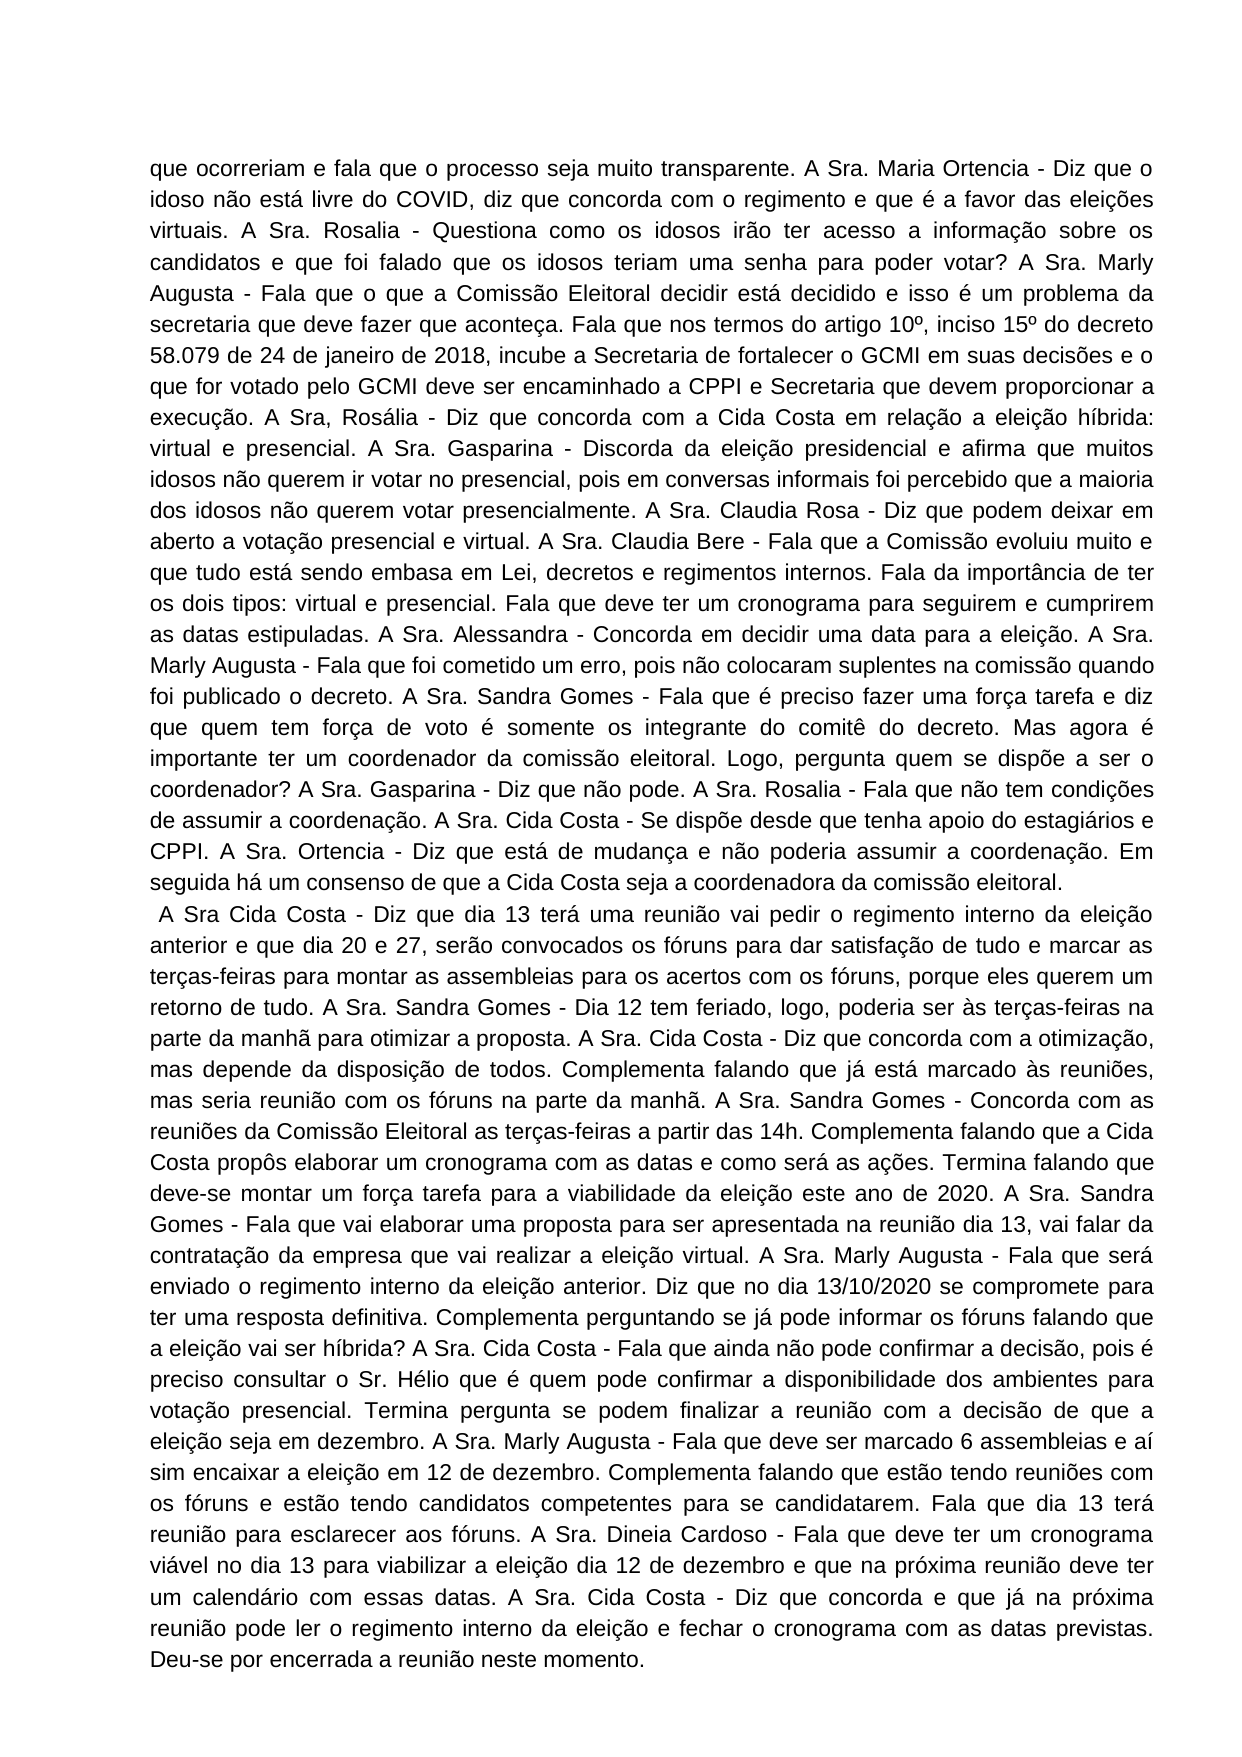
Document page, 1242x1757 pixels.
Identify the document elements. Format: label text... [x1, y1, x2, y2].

text A Sra Cida Costa - Diz que dia 13 terá uma reunião vai pedir o regimento interno da eleição anterior e que dia 20 e 27, serão convocados os fóruns para dar satisfação de tudo e marcar as terças-feiras para montar as assembleias para os acertos com os fóruns, porque eles querem um retorno de tudo. A Sra. Sandra Gomes - Dia 12 tem feriado, logo, poderia ser às terças-feiras na parte da manhã para otimizar a proposta. A Sra. Cida Costa - Diz que concorda com a otimização, mas depende da disposição de todos. Complementa falando que já está marcado às reuniões, mas seria reunião com os fóruns na parte da manhã. A Sra. Sandra Gomes - Concorda com as reuniões da Comissão Eleitoral as terças-feiras a partir das 14h. Complementa falando que a Cida Costa propôs elaborar um cronograma com as datas e como será as ações. Termina falando que deve-se montar um força tarefa para a viabilidade da eleição este ano de 2020. A Sra. Sandra Gomes - Fala que vai elaborar uma proposta para ser apresentada na reunião dia 13, vai falar da contratação da empresa que vai realizar a eleição virtual. A Sra. Marly Augusta - Fala que será enviado o regimento interno da eleição anterior. Diz que no dia 13/10/2020 se compromete para ter uma resposta definitiva. Complementa perguntando se já pode informar os fóruns falando que a eleição vai ser híbrida? A Sra. Cida Costa - Fala que ainda não pode confirmar a decisão, pois é preciso consultar o Sr. Hélio que é quem pode confirmar a disponibilidade dos ambientes para votação presencial. Termina pergunta se podem finalizar a reunião com a decisão de que a eleição seja em dezembro. A Sra. Marly Augusta - Fala que deve ser marcado 6 assembleias e aí sim encaixar a eleição em 12 de dezembro. Complementa falando que estão tendo reuniões com os fóruns e estão tendo candidatos competentes para se candidatarem. Fala que dia 13 terá reunião para esclarecer aos fóruns. A Sra. Dineia Cardoso - Fala que deve ter um cronograma viável no dia 13 para viabilizar a eleição dia 12 de dezembro e que na próxima reunião deve ter um calendário com essas datas. A Sra. Cida Costa - Diz que concorda e que já na próxima reunião pode ler o regimento interno da eleição e fechar o cronograma com as datas previstas. Deu-se por encerrada a reunião neste momento. [148, 901, 1155, 1672]
text que ocorreriam e fala que o processo seja muito transparente. A Sra. Maria Ortencia - Diz que o idoso não está livre do COVID, diz que concorda com o regimento e que é a favor das eleições virtuais. A Sra. Rosalia - Questiona como os idosos irão ter acesso a informação sobre os candidatos e que foi falado que os idosos teriam uma senha para poder votar? A Sra. Marly Augusta - Fala que o que a Comissão Eleitoral decidir está decidido e isso é um problema da secretaria que deve fazer que aconteça. Fala que nos termos do artigo 10º, inciso 15º do decreto 58.079 de 24 de janeiro de 2018, incube a Secretaria de fortalecer o GCMI em suas decisões e o que for votado pelo GCMI deve ser encaminhado a CPPI e Secretaria que devem proporcionar a execução. A Sra, Rosália - Diz que concorda com a Cida Costa em relação a eleição híbrida: virtual e presencial. A Sra. Gasparina - Discorda da eleição presidencial e afirma que muitos idosos não querem ir votar no presencial, pois em conversas informais foi percebido que a maioria dos idosos não querem votar presencialmente. A Sra. Claudia Rosa - Diz que podem deixar em aberto a votação presencial e virtual. A Sra. Claudia Bere - Fala que a Comissão evoluiu muito e que tudo está sendo embasa em Lei, decretos e regimentos internos. Fala da importância de ter os dois tipos: virtual e presencial. Fala que deve ter um cronograma para seguirem e cumprirem as datas estipuladas. A Sra. Alessandra - Concorda em decidir uma data para a eleição. A Sra. Marly Augusta - Fala que foi cometido um erro, pois não colocaram suplentes na comissão quando foi publicado o decreto. A Sra. Sandra Gomes - Fala que é preciso fazer uma força tarefa e diz que quem tem força de voto é somente os integrante do comitê do decreto. Mas agora é importante ter um coordenador da comissão eleitoral. Logo, pergunta quem se dispõe a ser o coordenador? A Sra. Gasparina - Diz que não pode. A Sra. Rosalia - Fala que não tem condições de assumir a coordenação. A Sra. Cida Costa - Se dispõe desde que tenha apoio do estagiários e CPPI. A Sra. Ortencia - Diz que está de mudança e não poderia assumir a coordenação. Em seguida há um consenso de que a Cida Costa seja a coordenadora da comissão eleitoral. [148, 155, 1155, 896]
